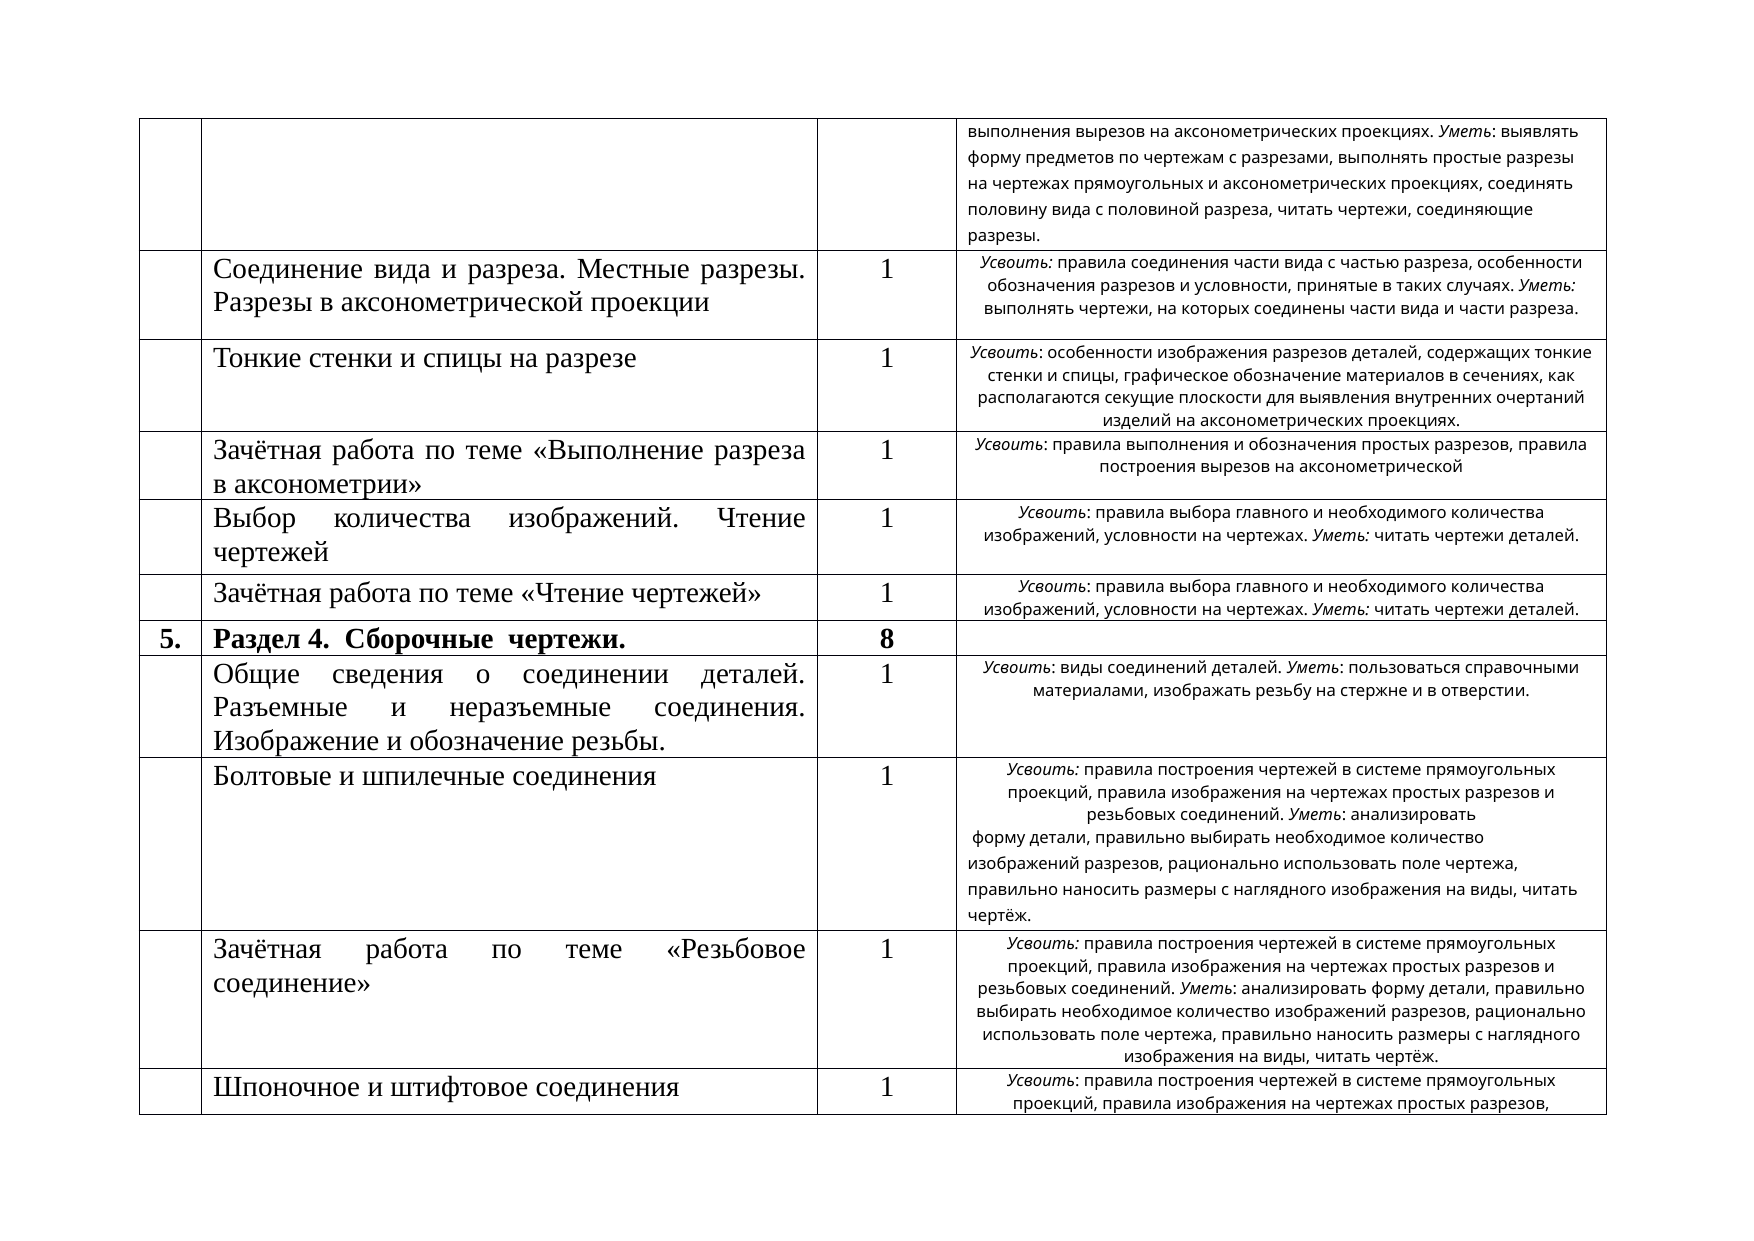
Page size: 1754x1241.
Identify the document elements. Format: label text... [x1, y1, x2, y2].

table_cell Усвоить: правила выполнения и обозначения простых разрезов, правила построения вырезов на аксонометрической [957, 432, 1606, 499]
table_cell Зачётная работа по теме «Выполнение разреза в аксонометрии» [202, 432, 817, 499]
table_cell [140, 251, 201, 339]
table_cell Общие сведения о соединении деталей. Разъемные и неразъемные соединения. Изображение и обозначение резьбы. [202, 656, 817, 757]
table_cell 1 [818, 1069, 956, 1114]
table_cell [140, 340, 201, 431]
table_cell 1 [818, 340, 956, 431]
table_cell 1 [818, 432, 956, 499]
table_cell Болтовые и шпилечные соединения [202, 758, 817, 930]
table_cell Усвоить: правила построения чертежей в системе прямоугольных проекций, правила изображения на чертежах простых разрезов и резьбовых соединений. Уметь: анализировать форму детали, правильно выбирать необходимое количество изображений разрезов, рационально использовать поле чертежа, правильно наносить размеры с наглядного изображения на виды, читать чертёж. [957, 758, 1606, 930]
table_cell 8 [945, 621, 956, 655]
table_cell [140, 656, 201, 757]
table_cell [140, 432, 201, 499]
table_cell Зачётная работа по теме «Резьбовое соединение» [202, 931, 817, 1068]
table_cell 1 [818, 251, 956, 339]
table_cell Тонкие стенки и спицы на разрезе [202, 340, 817, 431]
table_cell [140, 931, 201, 1068]
table_cell [140, 575, 201, 620]
table_cell Соединение вида и разреза. Местные разрезы. Разрезы в аксонометрической проекции [202, 251, 817, 339]
table_cell 1 [818, 758, 956, 930]
table_cell Выбор количества изображений. Чтение чертежей [202, 500, 817, 574]
table_cell Зачётная работа по теме «Чтение чертежей» [202, 575, 817, 620]
table_cell 1 [818, 575, 956, 620]
table_cell 1 [818, 931, 956, 1068]
table_cell Шпоночное и штифтовое соединения [202, 1069, 817, 1114]
table_cell 1 [818, 500, 956, 574]
table_cell [140, 500, 201, 574]
table_cell 5. [140, 621, 201, 655]
table_cell 8 [818, 621, 828, 655]
table_cell [140, 119, 201, 250]
table_cell Усвоить: виды соединений деталей. Уметь: пользоваться справочными материалами, изображать резьбу на стержне и в отверстии. [957, 656, 1606, 757]
table_cell [140, 758, 201, 930]
table_cell [957, 621, 1606, 655]
table_cell [140, 1069, 201, 1114]
table_cell [818, 119, 956, 250]
table_cell Усвоить: в каких случаях выполняется разрез, что такое разрез, образование и обозначение разрезов, различие между сечением и разрезом, «местный разрез»; порядок выполнения вырезов на аксонометрических проекциях. Уметь: выявлять форму предметов по чертежам с разрезами, выполнять простые разрезы на чертежах прямоугольных и аксонометрических проекциях, соединять половину вида с половиной разреза, читать чертежи, соединяющие разрезы. [957, 119, 1606, 250]
table_cell 1 [818, 656, 956, 757]
table_cell [202, 119, 817, 250]
